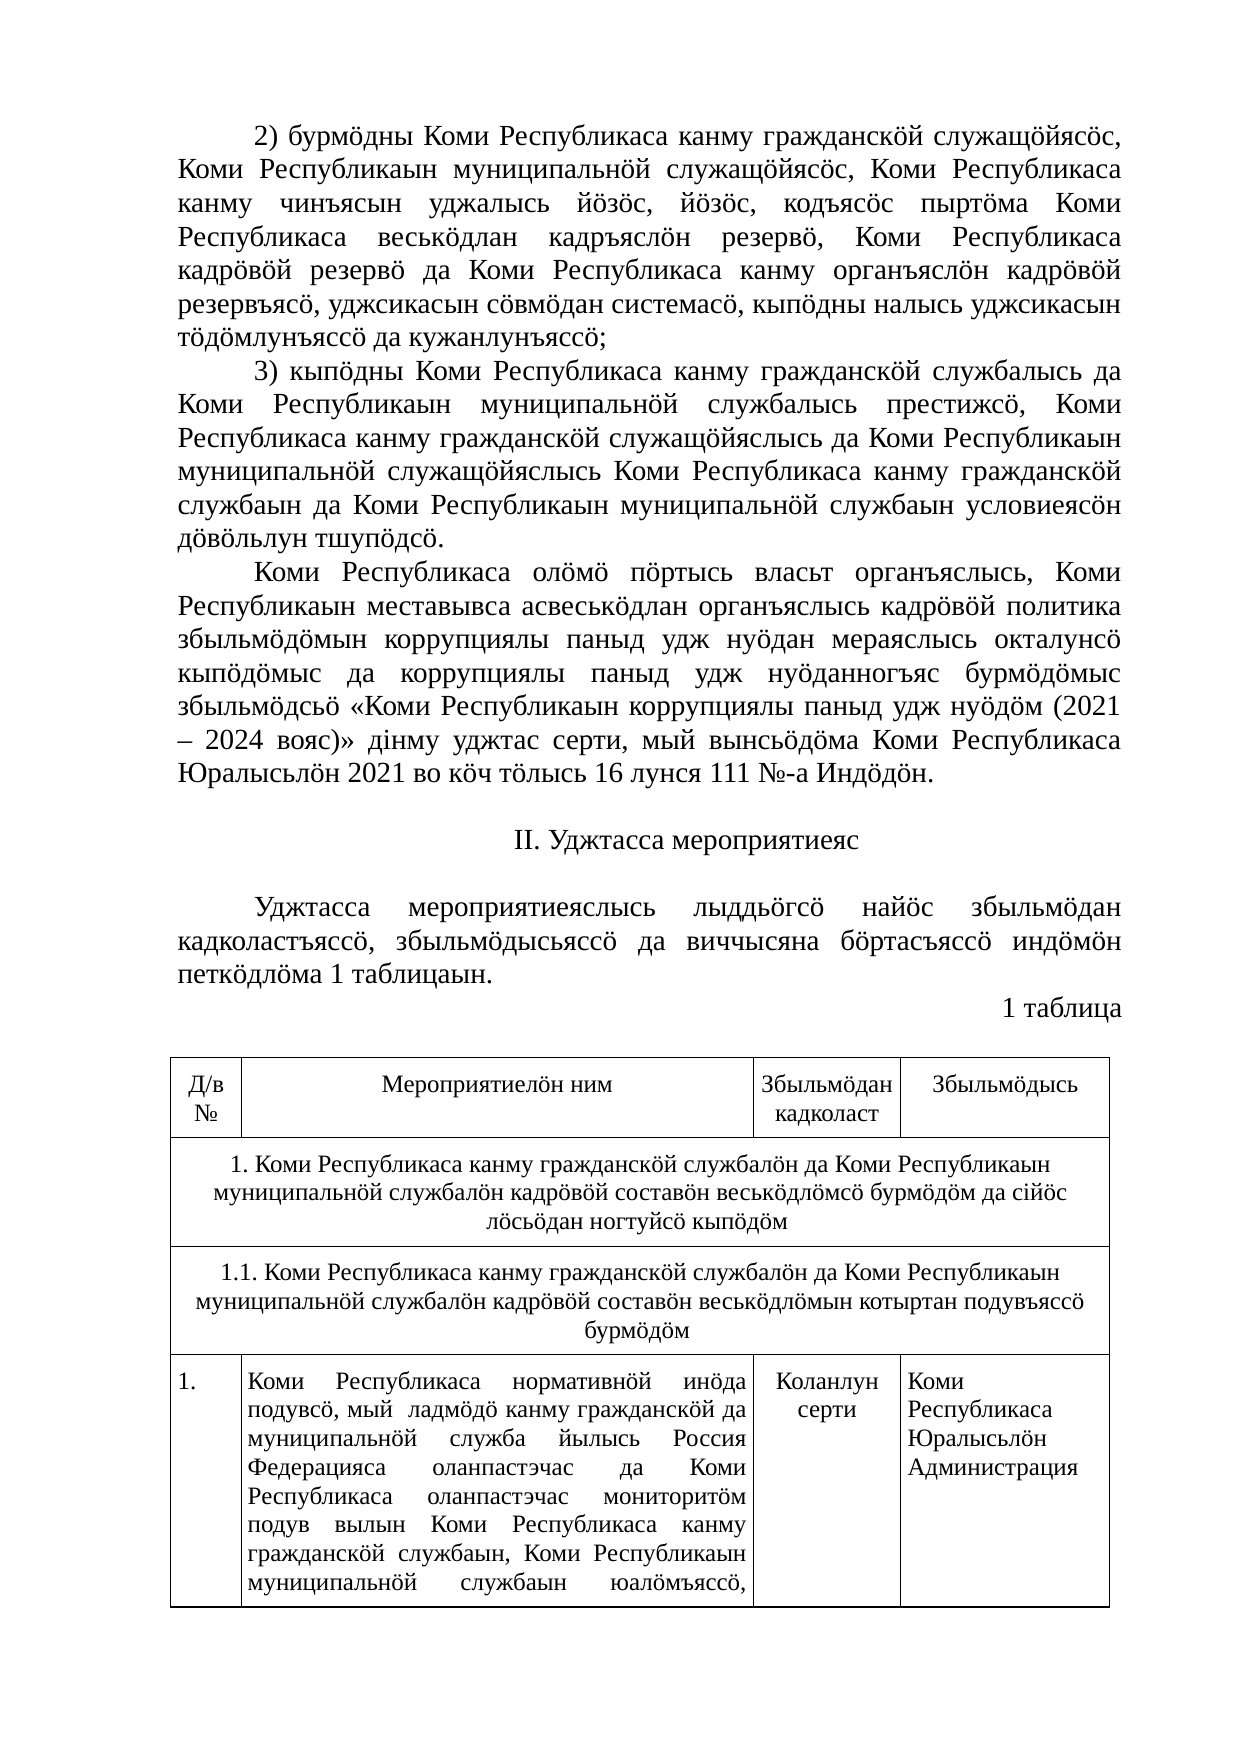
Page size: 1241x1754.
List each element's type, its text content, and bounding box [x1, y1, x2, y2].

table_cell 1.1. Коми Республикаса канму гражданскӧй службалӧн да Коми Республикаын муниципальнӧй службалӧн кадрӧвӧй составӧн веськӧдлӧмын котыртан подувъяссӧ бурмӧдӧм [171, 1247, 1109, 1354]
table_cell Коми Республикаса нормативнӧй инӧда подувсӧ, мый ладмӧдӧ канму гражданскӧй да муниципальнӧй служба йылысь Россия Федерацияса оланпастэчас да Коми Республикаса оланпастэчас мониторитӧм подув вылын Коми Республикаса канму гражданскӧй службаын, Коми Республикаын муниципальнӧй службаын юалӧмъяссӧ, [242, 1355, 753, 1606]
table_header Мероприятиелӧн ним [242, 1058, 753, 1137]
text ІІ. Уджтасса мероприятиеяс [177, 822, 1122, 856]
text 1 таблица [177, 990, 1122, 1024]
text Коми Республикаса олӧмӧ пӧртысь власьт органъяслысь, Коми Республикаын меставывса асвеськӧдлан органъяслысь кадрӧвӧй политика збыльмӧдӧмын коррупциялы паныд удж нуӧдан мераяслысь окталунсӧ кыпӧдӧмыс да коррупциялы паныд удж нуӧданногъяс бурмӧдӧмыс збыльмӧдсьӧ «Коми Республикаын коррупциялы паныд удж нуӧдӧм (2021 – 2024 вояс)» дінму уджтас серти, мый вынсьӧдӧма Коми Республикаса Юралысьлӧн 2021 во кӧч тӧлысь 16 лунся 111 №-а Индӧдӧн. [177, 554, 1122, 789]
table_header Д/в № [171, 1058, 241, 1137]
table_cell Коми Республикаса Юралысьлӧн Администрация [901, 1355, 1109, 1606]
table_cell 1. [171, 1355, 241, 1606]
text 2) бурмӧдны Коми Республикаса канму гражданскӧй служащӧйясӧс, Коми Республикаын муниципальнӧй служащӧйясӧс, Коми Республикаса канму чинъясын уджалысь йӧзӧс, йӧзӧс, кодъясӧс пыртӧма Коми Республикаса веськӧдлан кадръяслӧн резервӧ, Коми Республикаса кадрӧвӧй резервӧ да Коми Республикаса канму органъяслӧн кадрӧвӧй резервъясӧ, уджсикасын сӧвмӧдан системасӧ, кыпӧдны налысь уджсикасын тӧдӧмлунъяссӧ да кужанлунъяссӧ; [177, 118, 1122, 353]
table_header Збыльмӧдысь [901, 1058, 1109, 1137]
text 3) кыпӧдны Коми Республикаса канму гражданскӧй службалысь да Коми Республикаын муниципальнӧй службалысь престижсӧ, Коми Республикаса канму гражданскӧй служащӧйяслысь да Коми Республикаын муниципальнӧй служащӧйяслысь Коми Республикаса канму гражданскӧй службаын да Коми Республикаын муниципальнӧй службаын условиеясӧн дӧвӧльлун тшупӧдсӧ. [177, 353, 1122, 554]
table_cell 1. Коми Республикаса канму гражданскӧй службалӧн да Коми Республикаын муниципальнӧй службалӧн кадрӧвӧй составӧн веськӧдлӧмсӧ бурмӧдӧм да сійӧс лӧсьӧдан ногтуйсӧ кыпӧдӧм [171, 1138, 1109, 1246]
text Уджтасса мероприятиеяслысь лыддьӧгсӧ найӧс збыльмӧдан кадколастъяссӧ, збыльмӧдысьяссӧ да виччысяна бӧртасъяссӧ индӧмӧн петкӧдлӧма 1 таблицаын. [177, 889, 1122, 990]
table_cell Коланлун серти [754, 1355, 900, 1606]
table_header Збыльмӧдан кадколаст [754, 1058, 900, 1137]
